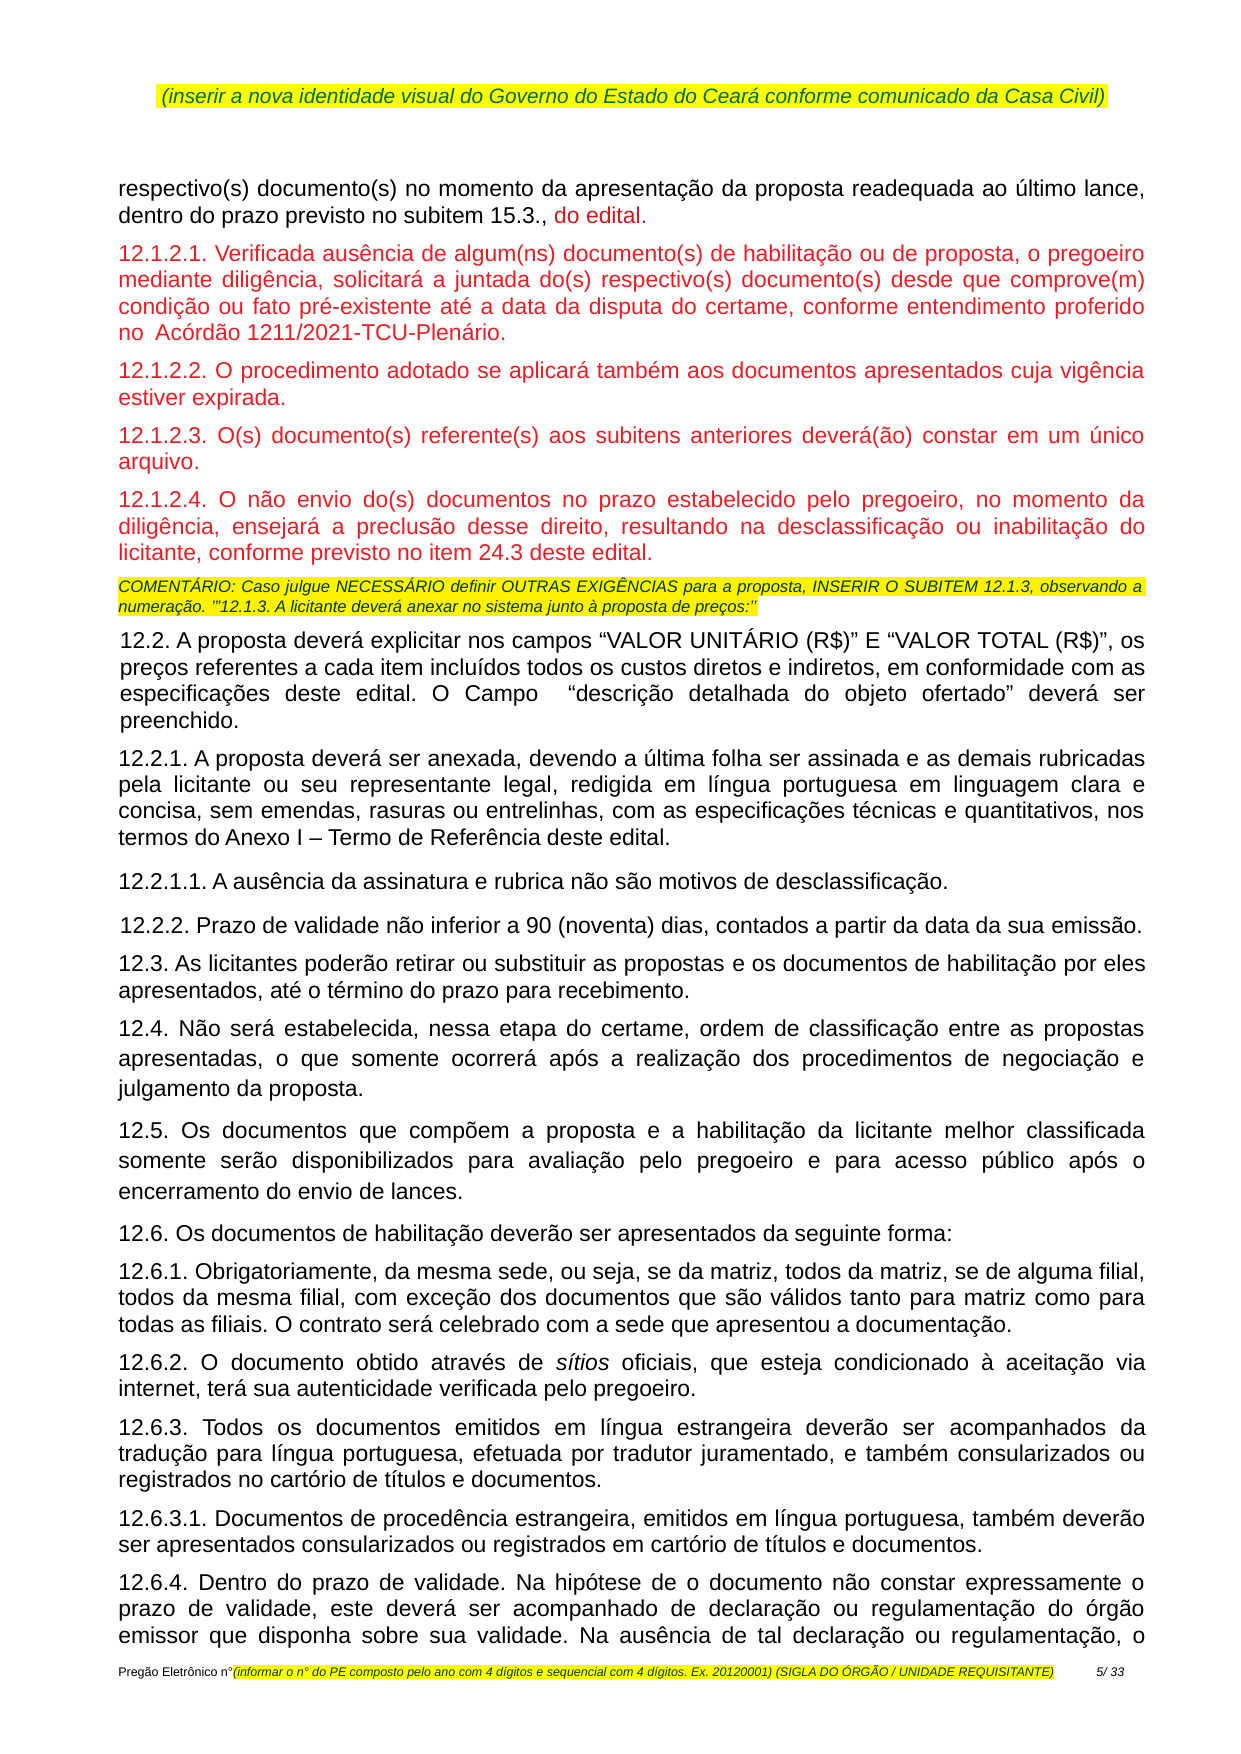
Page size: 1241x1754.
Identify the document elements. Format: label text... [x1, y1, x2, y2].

text 12.2. A proposta deverá explicitar nos campos “VALOR UNITÁRIO (R$)” E “VALOR TOTAL (R$)”, os preços referentes a cada item incluídos todos os custos diretos e indiretos, em conformidade com as especificações deste edital. O Campo “descrição detalhada do objeto ofertado” deverá ser preenchido. [119, 627, 1146, 733]
text 12.2.1. A proposta deverá ser anexada, devendo a última folha ser assinada e as demais rubricadas pela licitante ou seu representante legal, redigida em língua portuguesa em linguagem clara e concisa, sem emendas, rasuras ou entrelinhas, com as especificações técnicas e quantitativos, nos termos do Anexo I – Termo de Referência deste edital. [118, 745, 1146, 850]
text 12.1.2.3. O(s) documento(s) referente(s) aos subitens anteriores deverá(ão) constar em um único arquivo. [118, 422, 1146, 474]
text COMENTÁRIO: Caso julgue NECESSÁRIO definir OUTRAS EXIGÊNCIAS para a proposta, INSERIR O SUBITEM 12.1.3, observando a numeração. ’”12.1.3. A licitante deverá anexar no sistema junto à proposta de preços:’’ [118, 577, 1146, 616]
list 12.3. As licitantes poderão retirar ou substituir as propostas e os documentos de habilitação por eles apresentados, até o término do prazo para recebimento. [118, 950, 1146, 1003]
text 12.6.3.1. Documentos de procedência estrangeira, emitidos em língua portuguesa, também deverão ser apresentados consularizados ou registrados em cartório de títulos e documentos. [118, 1504, 1146, 1557]
text 12.2.1.1. A ausência da assinatura e rubrica não são motivos de desclassificação. [118, 868, 1146, 894]
text 12.6.1. Obrigatoriamente, da mesma sede, ou seja, se da matriz, todos da matriz, se de alguma filial, todos da mesma filial, com exceção dos documentos que são válidos tanto para matriz como para todas as filiais. O contrato será celebrado com a sede que apresentou a documentação. [118, 1258, 1146, 1337]
text 12.6.2. O documento obtido através de sítios oficiais, que esteja condicionado à aceitação via internet, terá sua autenticidade verificada pelo pregoeiro. [118, 1349, 1146, 1402]
text 12.6. Os documentos de habilitação deverão ser apresentados da seguinte forma: [118, 1220, 1146, 1246]
text 12.1.2.1. Verificada ausência de algum(ns) documento(s) de habilitação ou de proposta, o pregoeiro mediante diligência, solicitará a juntada do(s) respectivo(s) documento(s) desde que comprove(m) condição ou fato pré-existente até a data da disputa do certame, conforme entendimento proferido no Acórdão 1211/2021-TCU-Plenário. [118, 240, 1146, 345]
text respectivo(s) documento(s) no momento da apresentação da proposta readequada ao último lance, dentro do prazo previsto no subitem 15.3., do edital. [118, 175, 1146, 228]
text 12.6.3. Todos os documentos emitidos em língua estrangeira deverão ser acompanhados da tradução para língua portuguesa, efetuada por tradutor juramentado, e também consularizados ou registrados no cartório de títulos e documentos. [118, 1413, 1146, 1493]
text 12.2.2. Prazo de validade não inferior a 90 (noventa) dias, contados a partir da data da sua emissão. [119, 912, 1146, 938]
text 12.4. Não será estabelecida, nessa etapa do certame, ordem de classificação entre as propostas apresentadas, o que somente ocorrerá após a realização dos procedimentos de negociação e julgamento da proposta. [118, 1015, 1146, 1102]
text 12.1.2.4. O não envio do(s) documentos no prazo estabelecido pelo pregoeiro, no momento da diligência, ensejará a preclusão desse direito, resultando na desclassificação ou inabilitação do licitante, conforme previsto no item 24.3 deste edital. [118, 486, 1146, 565]
text 12.1.2.2. O procedimento adotado se aplicará também aos documentos apresentados cuja vigência estiver expirada. [118, 357, 1146, 410]
text 12.5. Os documentos que compõem a proposta e a habilitação da licitante melhor classificada somente serão disponibilizados para avaliação pelo pregoeiro e para acesso público após o encerramento do envio de lances. [118, 1117, 1146, 1204]
text 12.6.4. Dentro do prazo de validade. Na hipótese de o documento não constar expressamente o prazo de validade, este deverá ser acompanhado de declaração ou regulamentação do órgão emissor que disponha sobre sua validade. Na ausência de tal declaração ou regulamentação, o [118, 1569, 1146, 1648]
